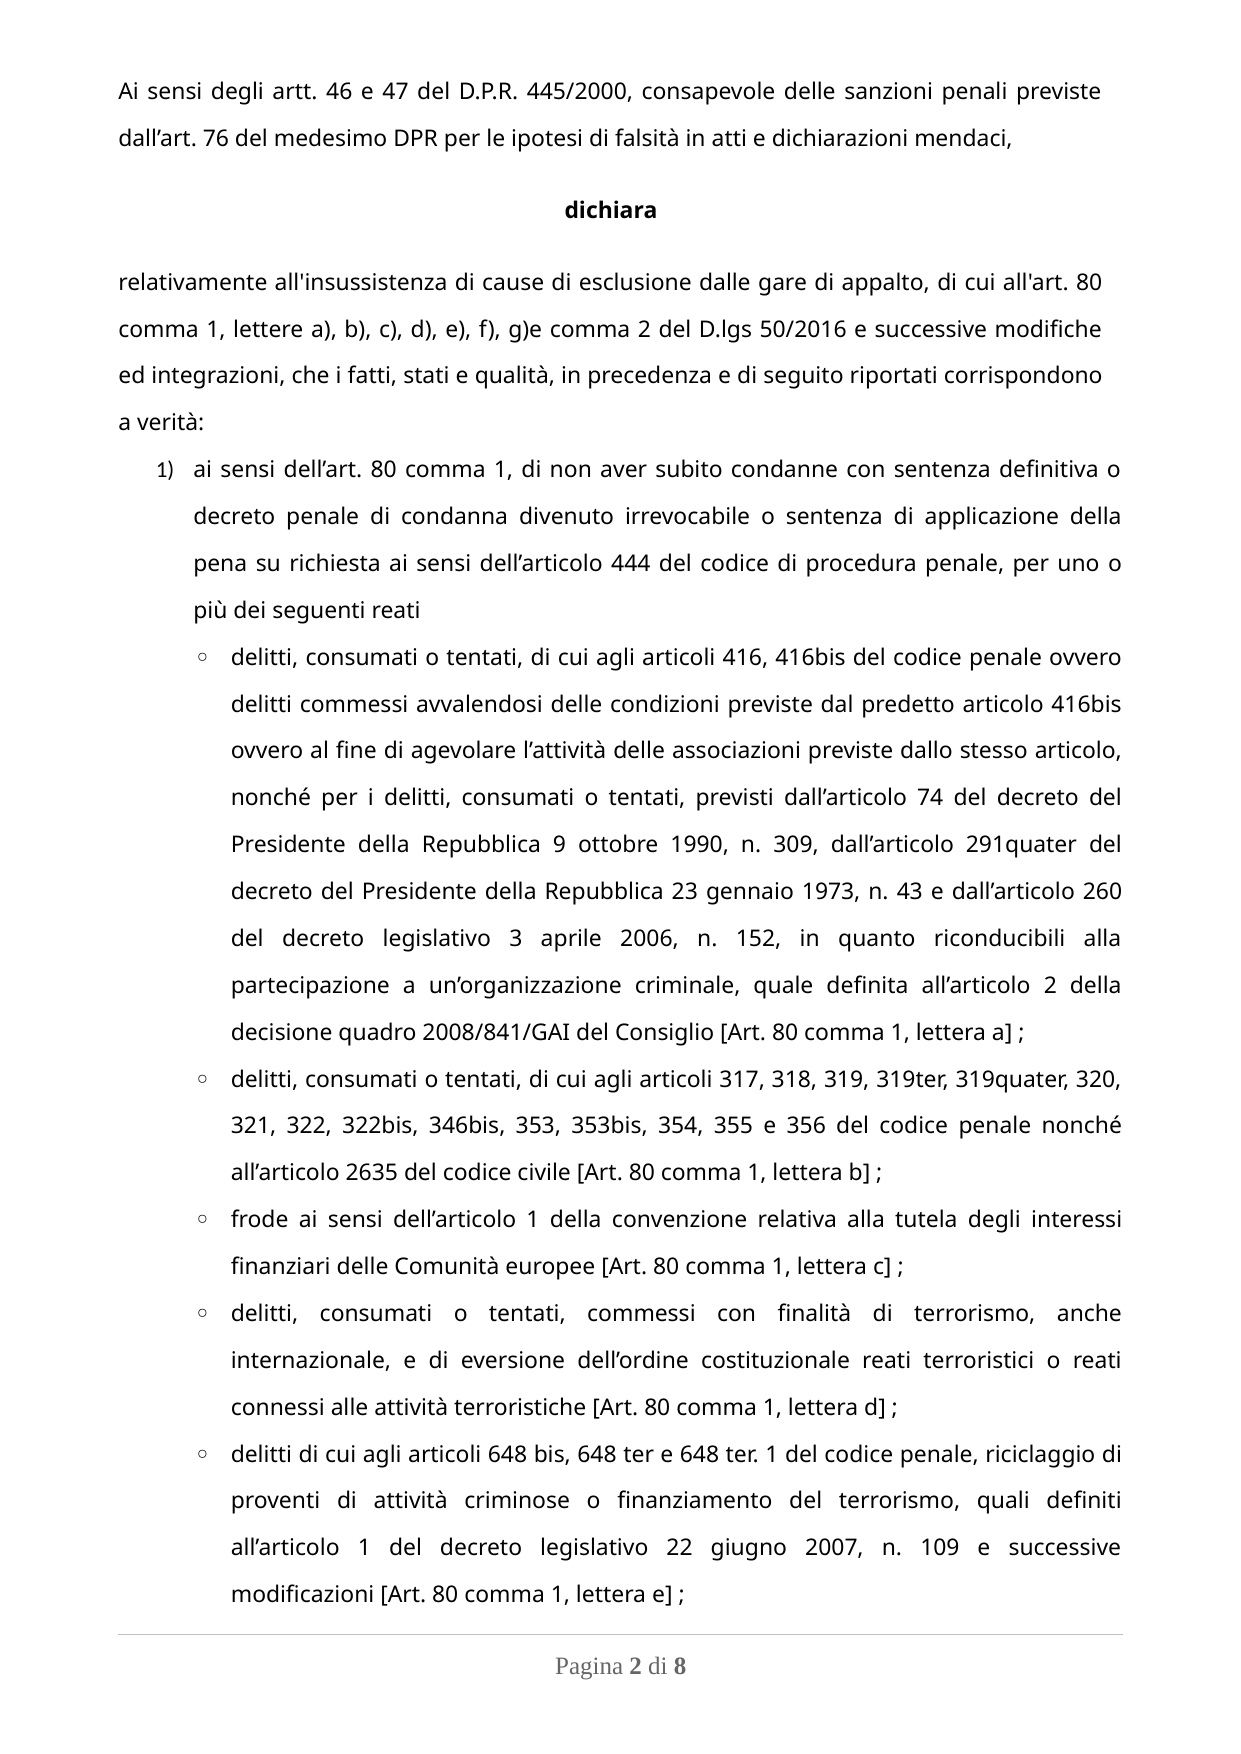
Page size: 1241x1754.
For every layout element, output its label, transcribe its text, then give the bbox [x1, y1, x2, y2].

list delitti, consumati o tentati, di cui agli articoli 416, 416bis del codice penale ovvero delitti commessi avvalendosi delle condizioni previste dal predetto articolo 416bis ovvero al fine di agevolare l’attività delle associazioni previste dallo stesso articolo, nonché per i delitti, consumati o tentati, previsti dall’articolo 74 del decreto del Presidente della Repubblica 9 ottobre 1990, n. 309, dall’articolo 291quater del decreto del Presidente della Repubblica 23 gennaio 1973, n. 43 e dall’articolo 260 del decreto legislativo 3 aprile 2006, n. 152, in quanto riconducibili alla partecipazione a un’organizzazione criminale, quale definita all’articolo 2 della decisione quadro 2008/841/GAI del Consiglio [Art. 80 comma 1, lettera a] ; [193, 641, 1123, 1047]
list delitti di cui agli articoli 648 bis, 648 ter e 648 ter. 1 del codice penale, riciclaggio di proventi di attività criminose o finanziamento del terrorismo, quali definiti all’articolo 1 del decreto legislativo 22 giugno 2007, n. 109 e successive modificazioni [Art. 80 comma 1, lettera e] ; [193, 1437, 1123, 1609]
list ai sensi dell’art. 80 comma 1, di non aver subito condanne con sentenza definitiva o decreto penale di condanna divenuto irrevocabile o sentenza di applicazione della pena su richiesta ai sensi dell’articolo 444 del codice di procedura penale, per uno o più dei seguenti reati [156, 453, 1123, 625]
text relativamente all'insussistenza di cause di esclusione dalle gare di appalto, di cui all'art. 80 comma 1, lettere a), b), c), d), e), f), g)e comma 2 del D.lgs 50/2016 e successive modifiche ed integrazioni, che i fatti, stati e qualità, in precedenza e di seguito riportati corrispondono a verità: [118, 266, 1103, 437]
list delitti, consumati o tentati, commessi con finalità di terrorismo, anche internazionale, e di eversione dell’ordine costituzionale reati terroristici o reati connessi alle attività terroristiche [Art. 80 comma 1, lettera d] ; [193, 1297, 1123, 1422]
text Ai sensi degli artt. 46 e 47 del D.P.R. 445/2000, consapevole delle sanzioni penali previste dall’art. 76 del medesimo DPR per le ipotesi di falsità in atti e dichiarazioni mendaci, [118, 75, 1103, 153]
list delitti, consumati o tentati, di cui agli articoli 317, 318, 319, 319ter, 319quater, 320, 321, 322, 322bis, 346bis, 353, 353bis, 354, 355 e 356 del codice penale nonché all’articolo 2635 del codice civile [Art. 80 comma 1, lettera b] ; [193, 1062, 1123, 1187]
text dichiara [118, 194, 1103, 225]
list frode ai sensi dell’articolo 1 della convenzione relativa alla tutela degli interessi finanziari delle Comunità europee [Art. 80 comma 1, lettera c] ; [193, 1203, 1123, 1281]
